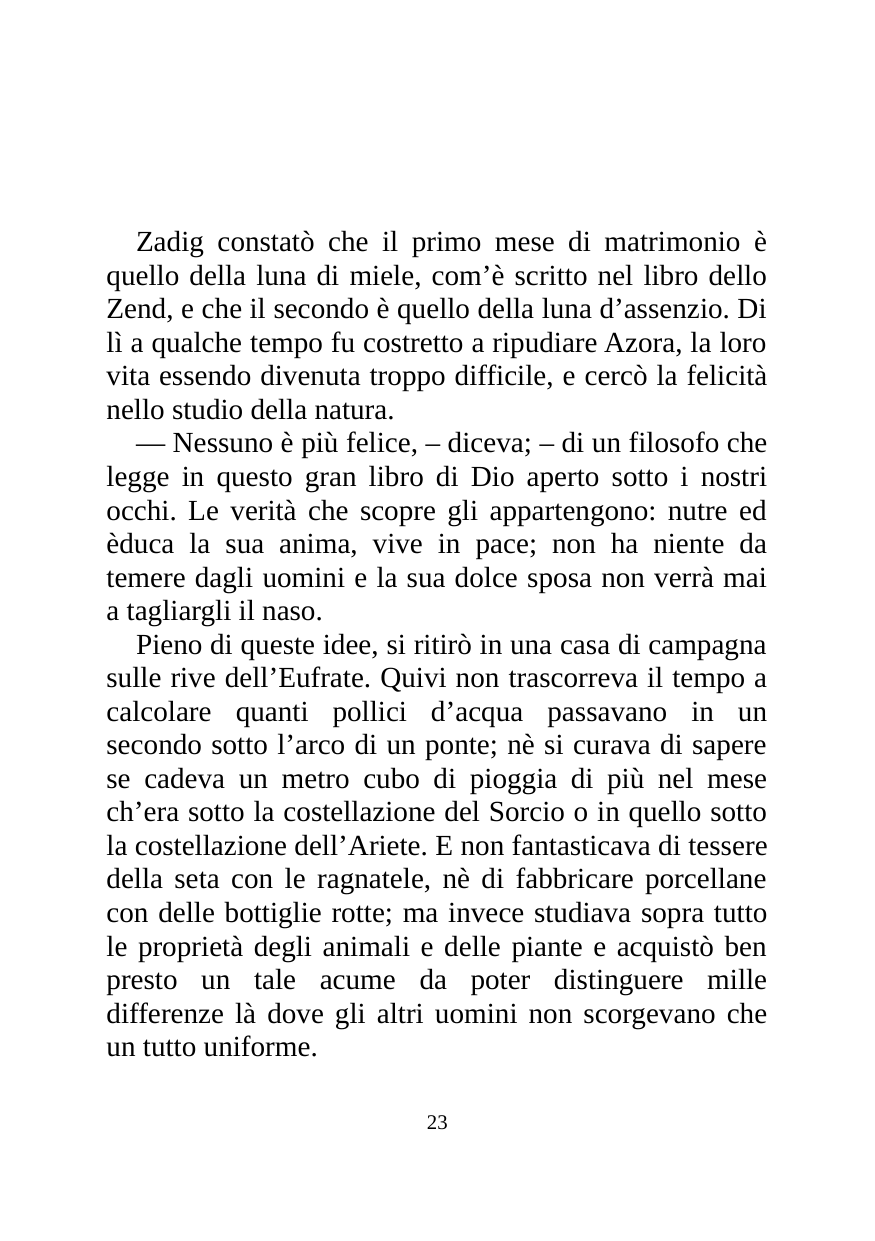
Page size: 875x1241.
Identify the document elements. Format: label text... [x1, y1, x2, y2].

text Pieno di queste idee, si ritirò in una casa di campagna sulle rive dell’Eufrate. Quivi non trascorreva il tempo a calcolare quanti pollici d’acqua passavano in un secondo sotto l’arco di un ponte; nè si curava di sapere se cadeva un metro cubo di pioggia di più nel mese ch’era sotto la costellazione del Sorcio o in quello sotto la costellazione dell’Ariete. E non fantasticava di tessere della seta con le ragnatele, nè di fabbricare porcellane con delle bottiglie rotte; ma invece studiava sopra tutto le proprietà degli animali e delle piante e acquistò ben presto un tale acume da poter distinguere mille differenze là dove gli altri uomini non scorgevano che un tutto uniforme. [106, 627, 768, 1063]
text — Nessuno è più felice, – diceva; – di un filosofo che legge in questo gran libro di Dio aperto sotto i nostri occhi. Le verità che scopre gli appartengono: nutre ed èduca la sua anima, vive in pace; non ha niente da temere dagli uomini e la sua dolce sposa non verrà mai a tagliargli il naso. [106, 426, 768, 627]
text Zadig constatò che il primo mese di matrimonio è quello della luna di miele, com’è scritto nel libro dello Zend, e che il secondo è quello della luna d’assenzio. Di lì a qualche tempo fu costretto a ripudiare Azora, la loro vita essendo divenuta troppo difficile, e cercò la felicità nello studio della natura. [106, 224, 768, 426]
